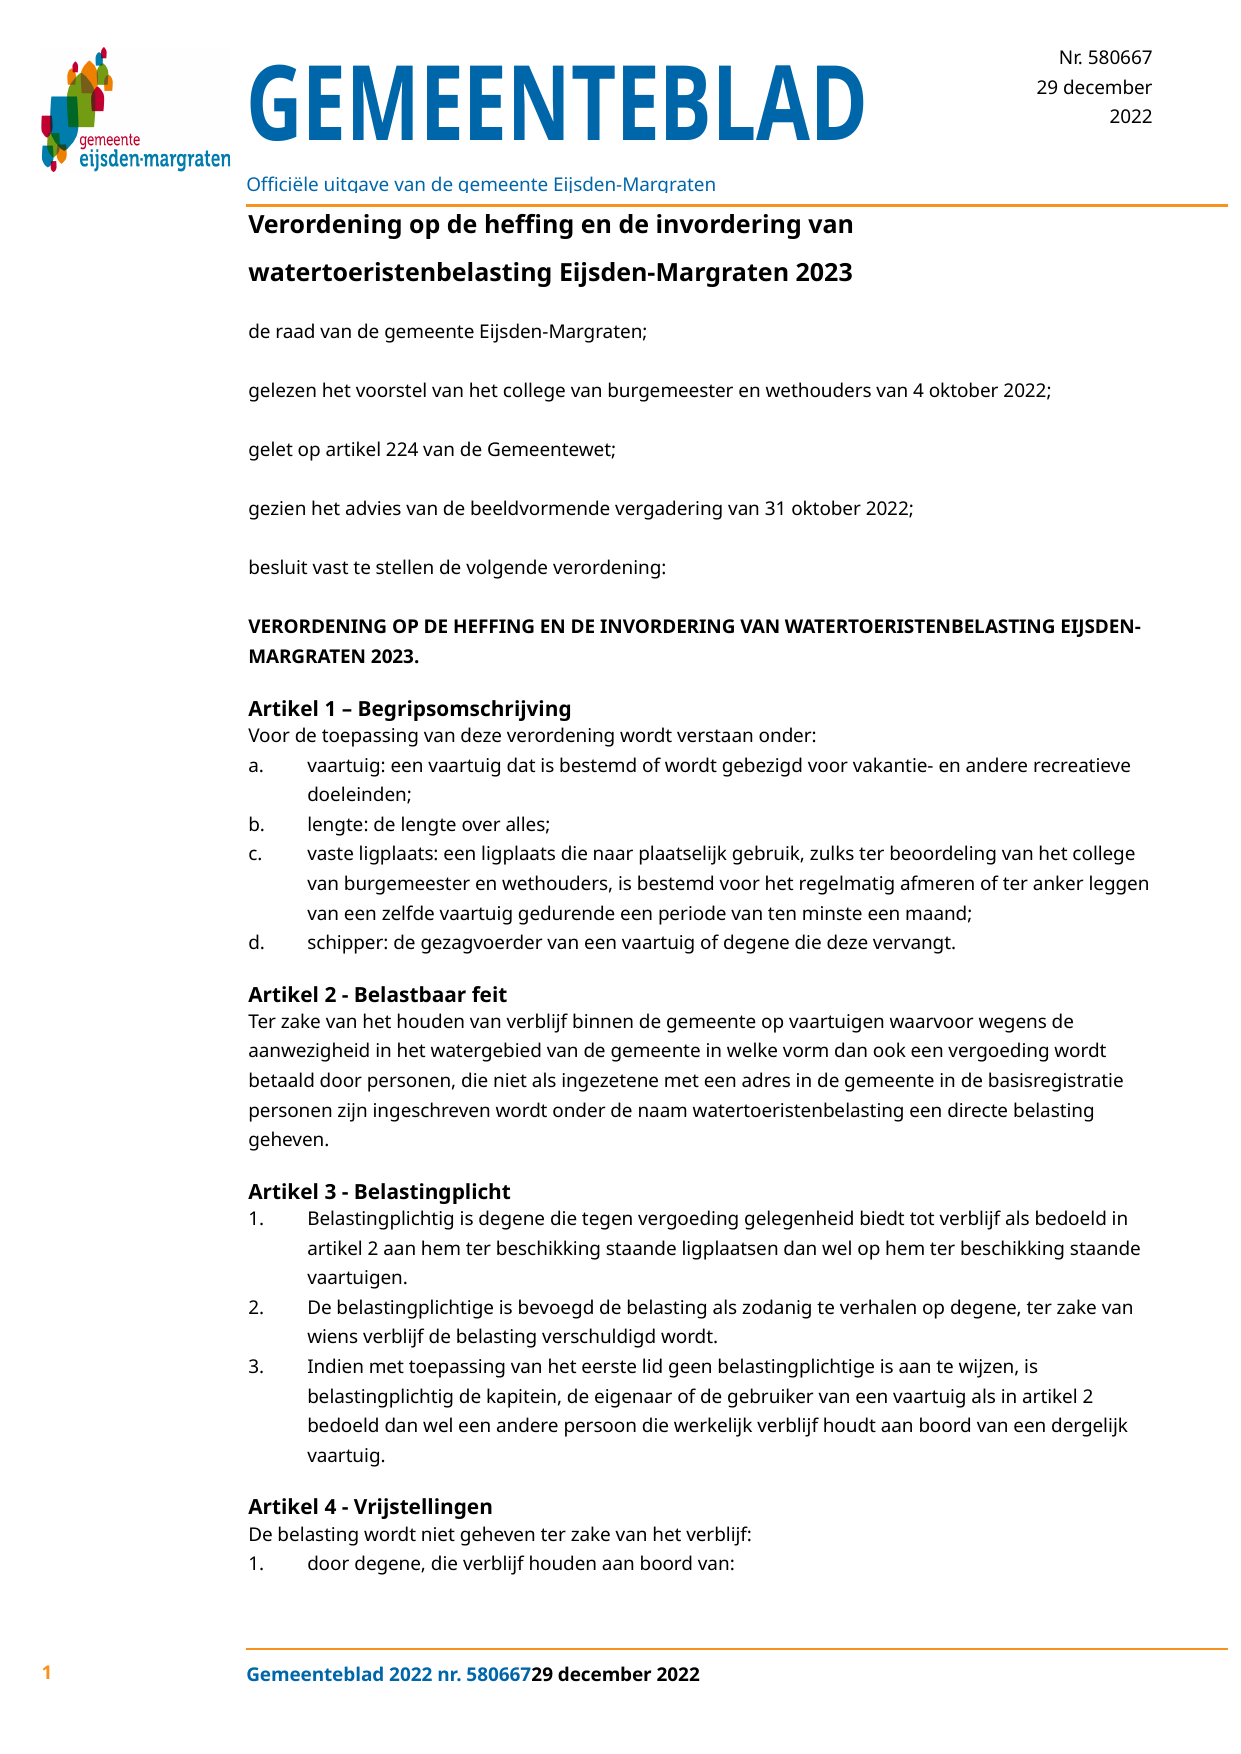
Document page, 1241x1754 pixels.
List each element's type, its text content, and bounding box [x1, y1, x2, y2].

text VERORDENING OP DE HEFFING EN DE INVORDERING VAN WATERTOERISTENBELASTING EIJSDEN-MARGRATEN 2023. [248, 614, 1152, 669]
text Artikel 1 – Begripsomschrijving [248, 694, 1152, 722]
text de raad van de gemeente Eijsden-Margraten; [248, 318, 1152, 344]
picture [41, 47, 231, 172]
list vaartuig: een vaartuig dat is bestemd of wordt gebezigd voor vakantie- en andere recreatieve doeleinden; [248, 752, 1152, 807]
text besluit vast te stellen de volgende verordening: [248, 554, 1152, 580]
list De belastingplichtige is bevoegd de belasting als zodanig te verhalen op degene, ter zake van wiens verblijf de belasting verschuldigd wordt. [248, 1294, 1152, 1349]
text gelet op artikel 224 van de Gemeentewet; [248, 436, 1152, 462]
text Artikel 4 - Vrijstellingen [248, 1492, 1152, 1521]
text gezien het advies van de beeldvormende vergadering van 31 oktober 2022; [248, 495, 1152, 521]
text Voor de toepassing van deze verordening wordt verstaan onder: [248, 722, 1152, 748]
list schipper: de gezagvoerder van een vaartuig of degene die deze vervangt. [248, 929, 1152, 955]
text De belasting wordt niet geheven ter zake van het verblijf: [248, 1521, 1152, 1547]
list lengte: de lengte over alles; [248, 811, 1152, 837]
text Ter zake van het houden van verblijf binnen de gemeente op vaartuigen waarvoor wegens de aanwezigheid in het watergebied van de gemeente in welke vorm dan ook een vergoeding wordt betaald door personen, die niet als ingezetene met een adres in de gemeente in de basisregistratie personen zijn ingeschreven wordt onder de naam watertoeristenbelasting een directe belasting geheven. [248, 1008, 1152, 1152]
text Verordening op de heffing en de invordering van watertoeristenbelasting Eijsden-Margraten 2023 [248, 207, 1152, 288]
list Belastingplichtig is degene die tegen vergoeding gelegenheid biedt tot verblijf als bedoeld in artikel 2 aan hem ter beschikking staande ligplaatsen dan wel op hem ter beschikking staande vaartuigen. [248, 1205, 1152, 1290]
text Artikel 2 - Belastbaar feit [248, 980, 1152, 1008]
text gelezen het voorstel van het college van burgemeester en wethouders van 4 oktober 2022; [248, 377, 1152, 403]
text Artikel 3 - Belastingplicht [248, 1177, 1152, 1205]
list Indien met toepassing van het eerste lid geen belastingplichtige is aan te wijzen, is belastingplichtig de kapitein, de eigenaar of de gebruiker van een vaartuig als in artikel 2 bedoeld dan wel een andere persoon die werkelijk verblijf houdt aan boord van een dergelijk vaartuig. [248, 1353, 1152, 1468]
list door degene, die verblijf houden aan boord van: [248, 1550, 1152, 1576]
list vaste ligplaats: een ligplaats die naar plaatselijk gebruik, zulks ter beoordeling van het college van burgemeester en wethouders, is bestemd voor het regelmatig afmeren of ter anker leggen van een zelfde vaartuig gedurende een periode van ten minste een maand; [248, 841, 1152, 925]
